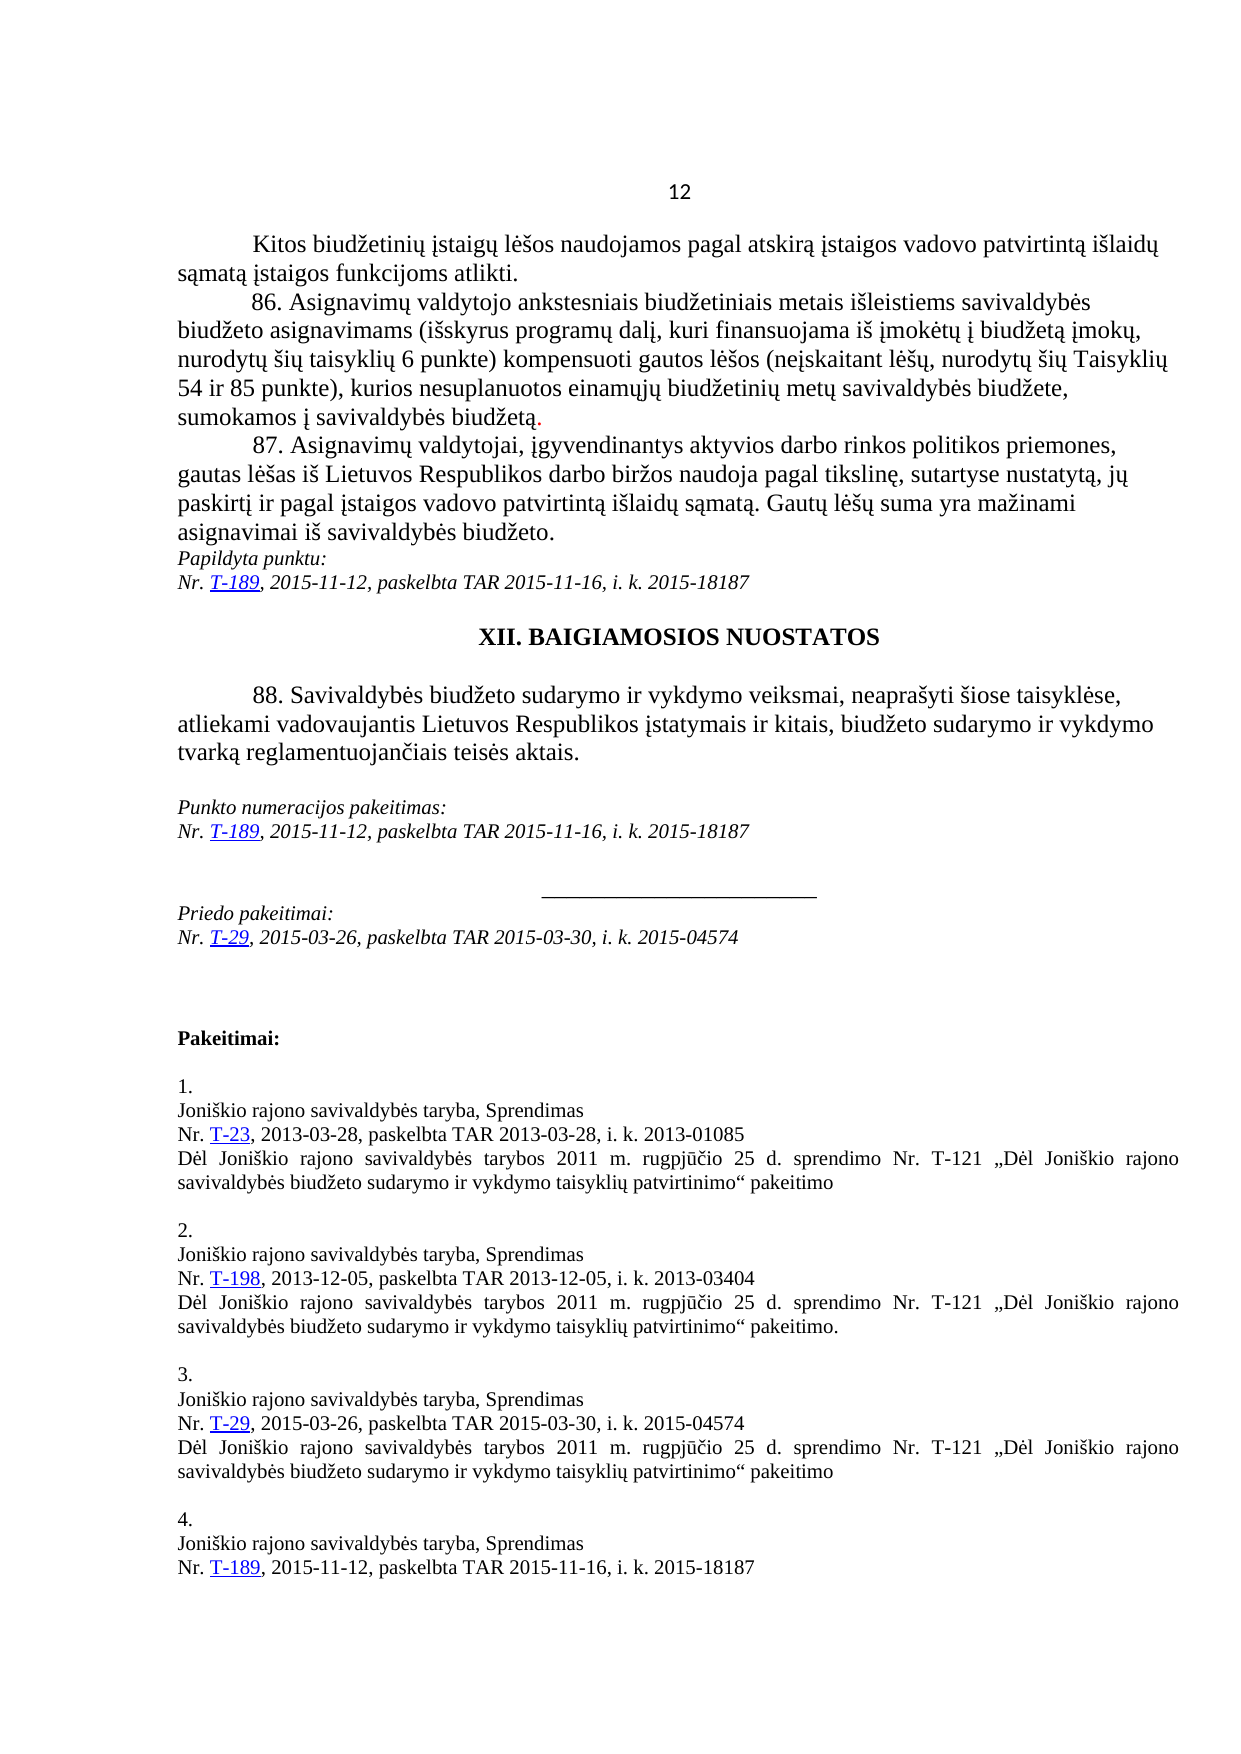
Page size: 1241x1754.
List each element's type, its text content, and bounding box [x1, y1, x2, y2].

text Nr. T-23, 2013-03-28, paskelbta TAR 2013-03-28, i. k. 2013-01085 [177, 1122, 1181, 1146]
text Nr. T-189, 2015-11-12, paskelbta TAR 2015-11-16, i. k. 2015-18187 [177, 819, 1181, 843]
text Nr. T-189, 2015-11-12, paskelbta TAR 2015-11-16, i. k. 2015-18187 [177, 1555, 1181, 1579]
text Joniškio rajono savivaldybės taryba, Sprendimas [177, 1242, 1181, 1266]
text Dėl Joniškio rajono savivaldybės tarybos 2011 m. rugpjūčio 25 d. sprendimo Nr. T-121 „Dėl Joniškio rajono savivaldybės biudžeto sudarymo ir vykdymo taisyklių patvirtinimo“ pakeitimo [177, 1146, 1181, 1194]
text 2. [177, 1218, 1181, 1242]
text 3. [177, 1362, 1181, 1386]
text Punkto numeracijos pakeitimas: [177, 795, 1181, 819]
text Nr. T-189, 2015-11-12, paskelbta TAR 2015-11-16, i. k. 2015-18187 [177, 569, 1181, 594]
text Dėl Joniškio rajono savivaldybės tarybos 2011 m. rugpjūčio 25 d. sprendimo Nr. T-121 „Dėl Joniškio rajono savivaldybės biudžeto sudarymo ir vykdymo taisyklių patvirtinimo“ pakeitimo. [177, 1290, 1181, 1338]
text Dėl Joniškio rajono savivaldybės tarybos 2011 m. rugpjūčio 25 d. sprendimo Nr. T-121 „Dėl Joniškio rajono savivaldybės biudžeto sudarymo ir vykdymo taisyklių patvirtinimo“ pakeitimo [177, 1434, 1181, 1483]
text Pakeitimai: [177, 1026, 1181, 1049]
text Joniškio rajono savivaldybės taryba, Sprendimas [177, 1386, 1181, 1411]
text 4. [177, 1507, 1181, 1531]
text 1. [177, 1074, 1181, 1098]
text Nr. T-29, 2015-03-26, paskelbta TAR 2015-03-30, i. k. 2015-04574 [177, 1411, 1181, 1434]
text Papildyta punktu: [177, 546, 1181, 569]
text 88. Savivaldybės biudžeto sudarymo ir vykdymo veiksmai, neaprašyti šiose taisyklėse, atliekami vadovaujantis Lietuvos Respublikos įstatymais ir kitais, biudžeto sudarymo ir vykdymo tvarką reglamentuojančiais teisės aktais. [177, 680, 1181, 766]
text Nr. T-29, 2015-03-26, paskelbta TAR 2015-03-30, i. k. 2015-04574 [177, 924, 1181, 949]
text ______________________ [177, 872, 1181, 901]
text XII. BAIGIAMOSIOS NUOSTATOS [177, 622, 1181, 651]
text Nr. T-198, 2013-12-05, paskelbta TAR 2013-12-05, i. k. 2013-03404 [177, 1266, 1181, 1290]
text Priedo pakeitimai: [177, 901, 1181, 924]
text 86. Asignavimų valdytojo ankstesniais biudžetiniais metais išleistiems savivaldybės biudžeto asignavimams (išskyrus programų dalį, kuri finansuojama iš įmokėtų į biudžetą įmokų, nurodytų šių taisyklių 6 punkte) kompensuoti gautos lėšos (neįskaitant lėšų, nurodytų šių Taisyklių 54 ir 85 punkte), kurios nesuplanuotos einamųjų biudžetinių metų savivaldybės biudžete, sumokamos į savivaldybės biudžetą. [177, 287, 1181, 431]
text 87. Asignavimų valdytojai, įgyvendinantys aktyvios darbo rinkos politikos priemones, gautas lėšas iš Lietuvos Respublikos darbo biržos naudoja pagal tikslinę, sutartyse nustatytą, jų paskirtį ir pagal įstaigos vadovo patvirtintą išlaidų sąmatą. Gautų lėšų suma yra mažinami asignavimai iš savivaldybės biudžeto. [177, 431, 1181, 546]
text Kitos biudžetinių įstaigų lėšos naudojamos pagal atskirą įstaigos vadovo patvirtintą išlaidų sąmatą įstaigos funkcijoms atlikti. [177, 229, 1181, 287]
text Joniškio rajono savivaldybės taryba, Sprendimas [177, 1531, 1181, 1555]
text Joniškio rajono savivaldybės taryba, Sprendimas [177, 1098, 1181, 1122]
